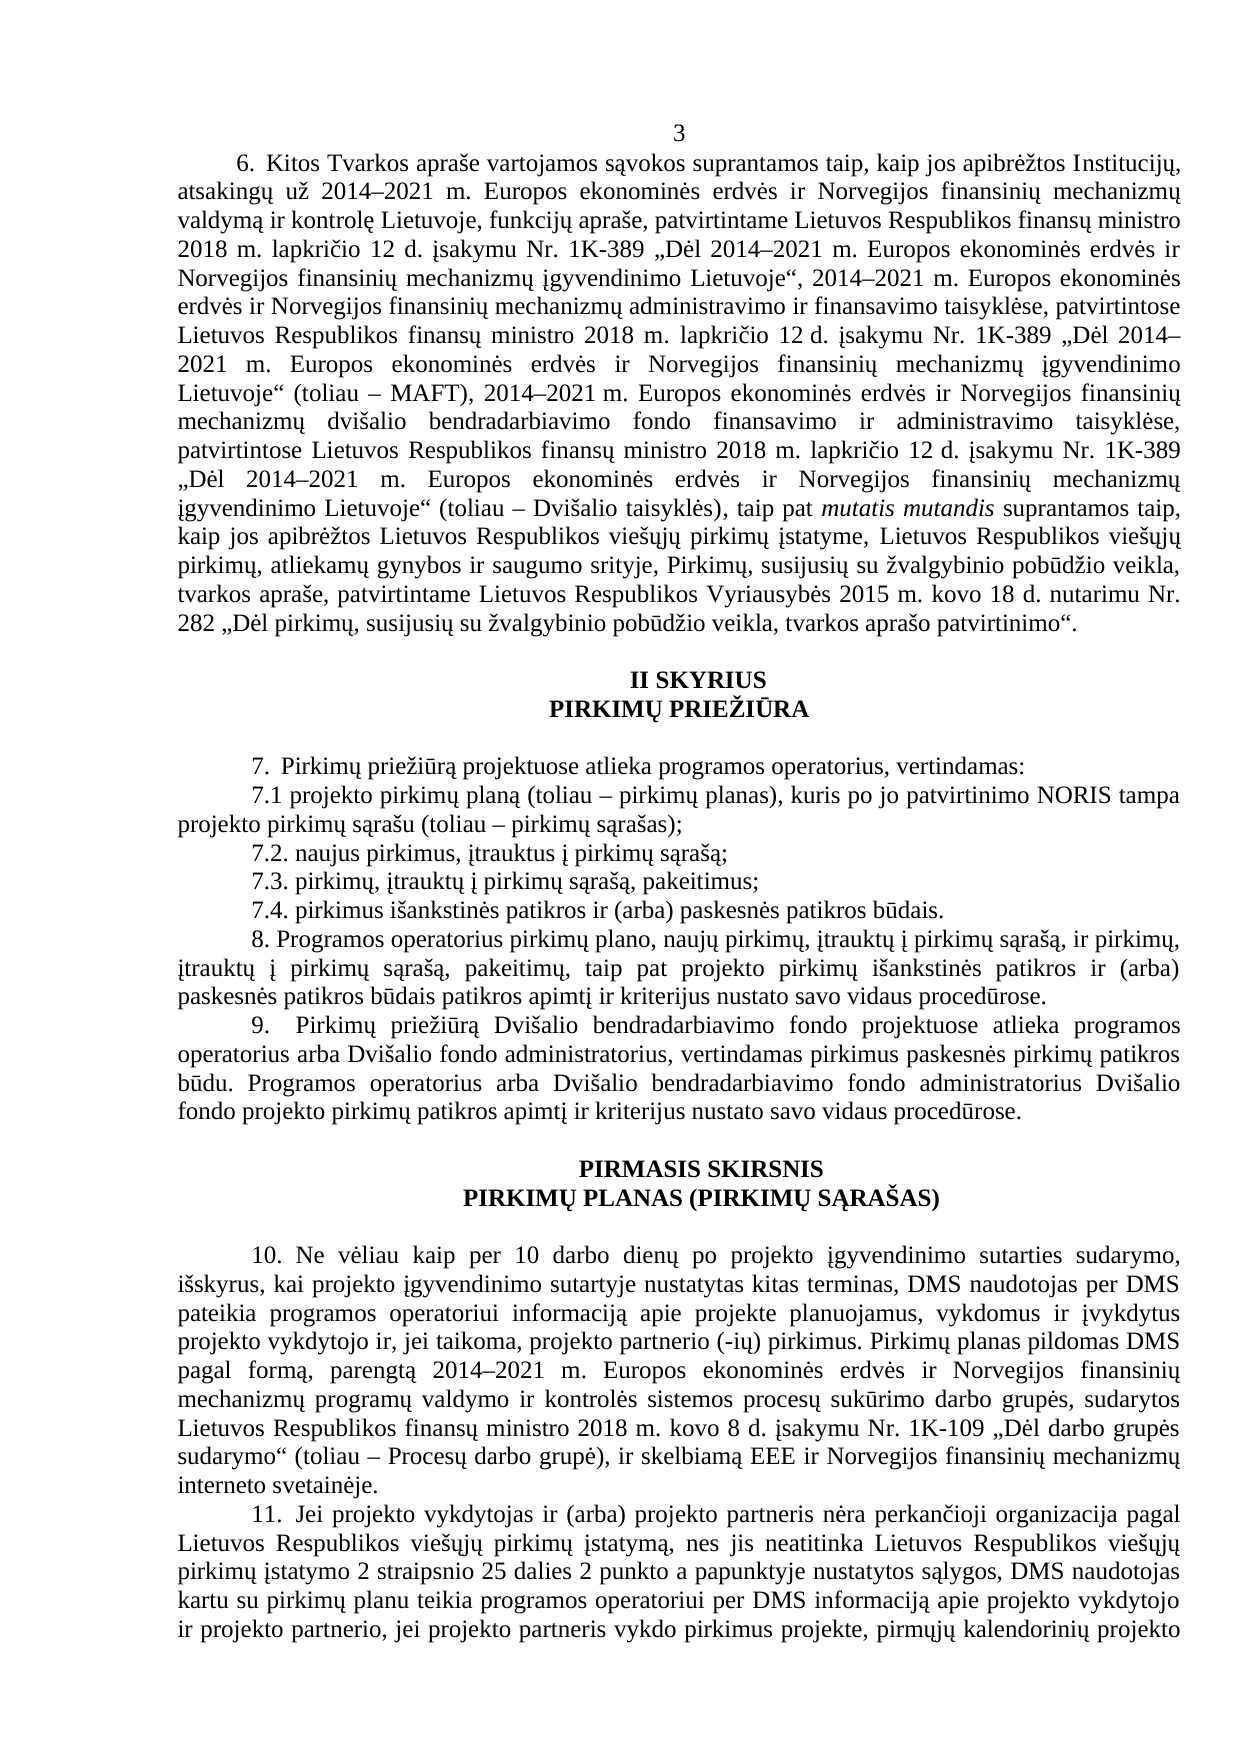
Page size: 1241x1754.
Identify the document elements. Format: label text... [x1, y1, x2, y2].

text PIRMASIS SKIRSNIS [222, 1154, 1181, 1183]
text PIRKIMŲ PRIEŽIŪRA [177, 694, 1181, 723]
text 6. Kitos Tvarkos apraše vartojamos sąvokos suprantamos taip, kaip jos apibrėžtos Institucijų, atsakingų už 2014–2021 m. Europos ekonominės erdvės ir Norvegijos finansinių mechanizmų valdymą ir kontrolę Lietuvoje, funkcijų apraše, patvirtintame Lietuvos Respublikos finansų ministro 2018 m. lapkričio 12 d. įsakymu Nr. 1K-389 „Dėl 2014–2021 m. Europos ekonominės erdvės ir Norvegijos finansinių mechanizmų įgyvendinimo Lietuvoje“, 2014–2021 m. Europos ekonominės erdvės ir Norvegijos finansinių mechanizmų administravimo ir finansavimo taisyklėse, patvirtintose Lietuvos Respublikos finansų ministro 2018 m. lapkričio 12 d. įsakymu Nr. 1K-389 „Dėl 2014–2021 m. Europos ekonominės erdvės ir Norvegijos finansinių mechanizmų įgyvendinimo Lietuvoje“ (toliau – MAFT), 2014–2021 m. Europos ekonominės erdvės ir Norvegijos finansinių mechanizmų dvišalio bendradarbiavimo fondo finansavimo ir administravimo taisyklėse, patvirtintose Lietuvos Respublikos finansų ministro 2018 m. lapkričio 12 d. įsakymu Nr. 1K-389 „Dėl 2014–2021 m. Europos ekonominės erdvės ir Norvegijos finansinių mechanizmų įgyvendinimo Lietuvoje“ (toliau – Dvišalio taisyklės), taip pat mutatis mutandis suprantamos taip, kaip jos apibrėžtos Lietuvos Respublikos viešųjų pirkimų įstatyme, Lietuvos Respublikos viešųjų pirkimų, atliekamų gynybos ir saugumo srityje, Pirkimų, susijusių su žvalgybinio pobūdžio veikla, tvarkos apraše, patvirtintame Lietuvos Respublikos Vyriausybės 2015 m. kovo 18 d. nutarimu Nr. 282 „Dėl pirkimų, susijusių su žvalgybinio pobūdžio veikla, tvarkos aprašo patvirtinimo“. [177, 148, 1181, 636]
text PIRKIMŲ PLANAS (PIRKIMŲ SĄRAŠAS) [222, 1183, 1181, 1211]
text 8. Programos operatorius pirkimų plano, naujų pirkimų, įtrauktų į pirkimų sąrašą, ir pirkimų, įtrauktų į pirkimų sąrašą, pakeitimų, taip pat projekto pirkimų išankstinės patikros ir (arba) paskesnės patikros būdais patikros apimtį ir kriterijus nustato savo vidaus procedūrose. [177, 924, 1181, 1010]
text 9. Pirkimų priežiūrą Dvišalio bendradarbiavimo fondo projektuose atlieka programos operatorius arba Dvišalio fondo administratorius, vertindamas pirkimus paskesnės pirkimų patikros būdu. Programos operatorius arba Dvišalio bendradarbiavimo fondo administratorius Dvišalio fondo projekto pirkimų patikros apimtį ir kriterijus nustato savo vidaus procedūrose. [177, 1010, 1181, 1125]
text 7.1 projekto pirkimų planą (toliau – pirkimų planas), kuris po jo patvirtinimo NORIS tampa projekto pirkimų sąrašu (toliau – pirkimų sąrašas); [177, 780, 1181, 838]
text 7. Pirkimų priežiūrą projektuose atlieka programos operatorius, vertindamas: [177, 751, 1181, 780]
text 10. Ne vėliau kaip per 10 darbo dienų po projekto įgyvendinimo sutarties sudarymo, išskyrus, kai projekto įgyvendinimo sutartyje nustatytas kitas terminas, DMS naudotojas per DMS pateikia programos operatoriui informaciją apie projekte planuojamus, vykdomus ir įvykdytus projekto vykdytojo ir, jei taikoma, projekto partnerio (-ių) pirkimus. Pirkimų planas pildomas DMS pagal formą, parengtą 2014–2021 m. Europos ekonominės erdvės ir Norvegijos finansinių mechanizmų programų valdymo ir kontrolės sistemos procesų sukūrimo darbo grupės, sudarytos Lietuvos Respublikos finansų ministro 2018 m. kovo 8 d. įsakymu Nr. 1K-109 „Dėl darbo grupės sudarymo“ (toliau – Procesų darbo grupė), ir skelbiamą EEE ir Norvegijos finansinių mechanizmų interneto svetainėje. [177, 1240, 1181, 1499]
text 7.2. naujus pirkimus, įtrauktus į pirkimų sąrašą; [177, 838, 1181, 866]
text 7.4. pirkimus išankstinės patikros ir (arba) paskesnės patikros būdais. [177, 895, 1181, 924]
text 7.3. pirkimų, įtrauktų į pirkimų sąrašą, pakeitimus; [177, 866, 1181, 895]
text II SKYRIUS [215, 665, 1181, 694]
text 11. Jei projekto vykdytojas ir (arba) projekto partneris nėra perkančioji organizacija pagal Lietuvos Respublikos viešųjų pirkimų įstatymą, nes jis neatitinka Lietuvos Respublikos viešųjų pirkimų įstatymo 2 straipsnio 25 dalies 2 punkto a papunktyje nustatytos sąlygos, DMS naudotojas kartu su pirkimų planu teikia programos operatoriui per DMS informaciją apie projekto vykdytojo ir projekto partnerio, jei projekto partneris vykdo pirkimus projekte, pirmųjų kalendorinių projekto [177, 1499, 1181, 1643]
